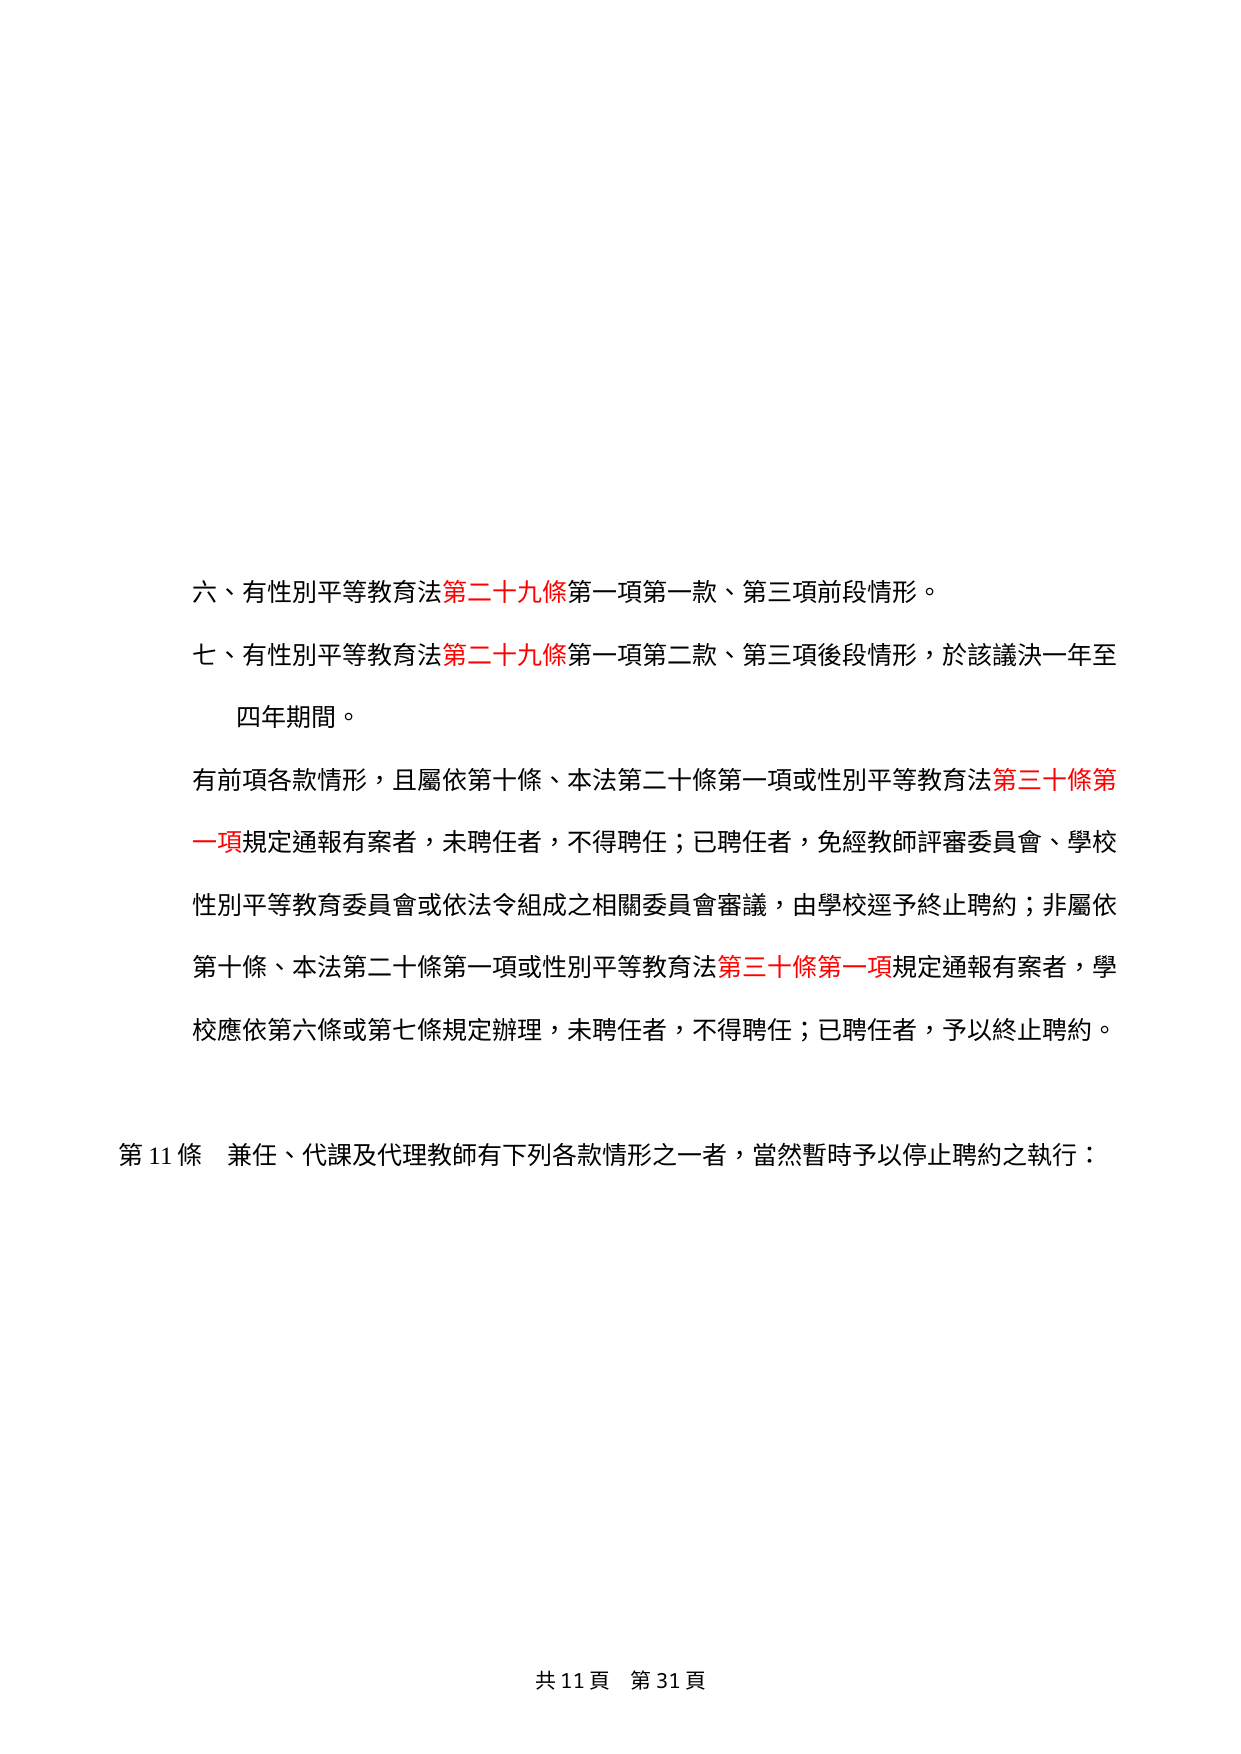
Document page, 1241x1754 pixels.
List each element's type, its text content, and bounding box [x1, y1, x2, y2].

text 六、有性別平等教育法第二十九條第一項第一款、第三項前段情形。 [192, 549, 1122, 612]
text 第11條 兼任、代課及代理教師有下列各款情形之一者，當然暫時予以停止聘約之執行： [118, 1112, 1122, 1174]
text 有前項各款情形，且屬依第十條、本法第二十條第一項或性別平等教育法第三十條第一項規定通報有案者，未聘任者，不得聘任；已聘任者，免經教師評審委員會、學校性別平等教育委員會或依法令組成之相關委員會審議，由學校逕予終止聘約；非屬依第十條、本法第二十條第一項或性別平等教育法第三十條第一項規定通報有案者，學校應依第六條或第七條規定辦理，未聘任者，不得聘任；已聘任者，予以終止聘約。 [192, 737, 1122, 1049]
text 七、有性別平等教育法第二十九條第一項第二款、第三項後段情形，於該議決一年至四年期間。 [192, 612, 1122, 737]
